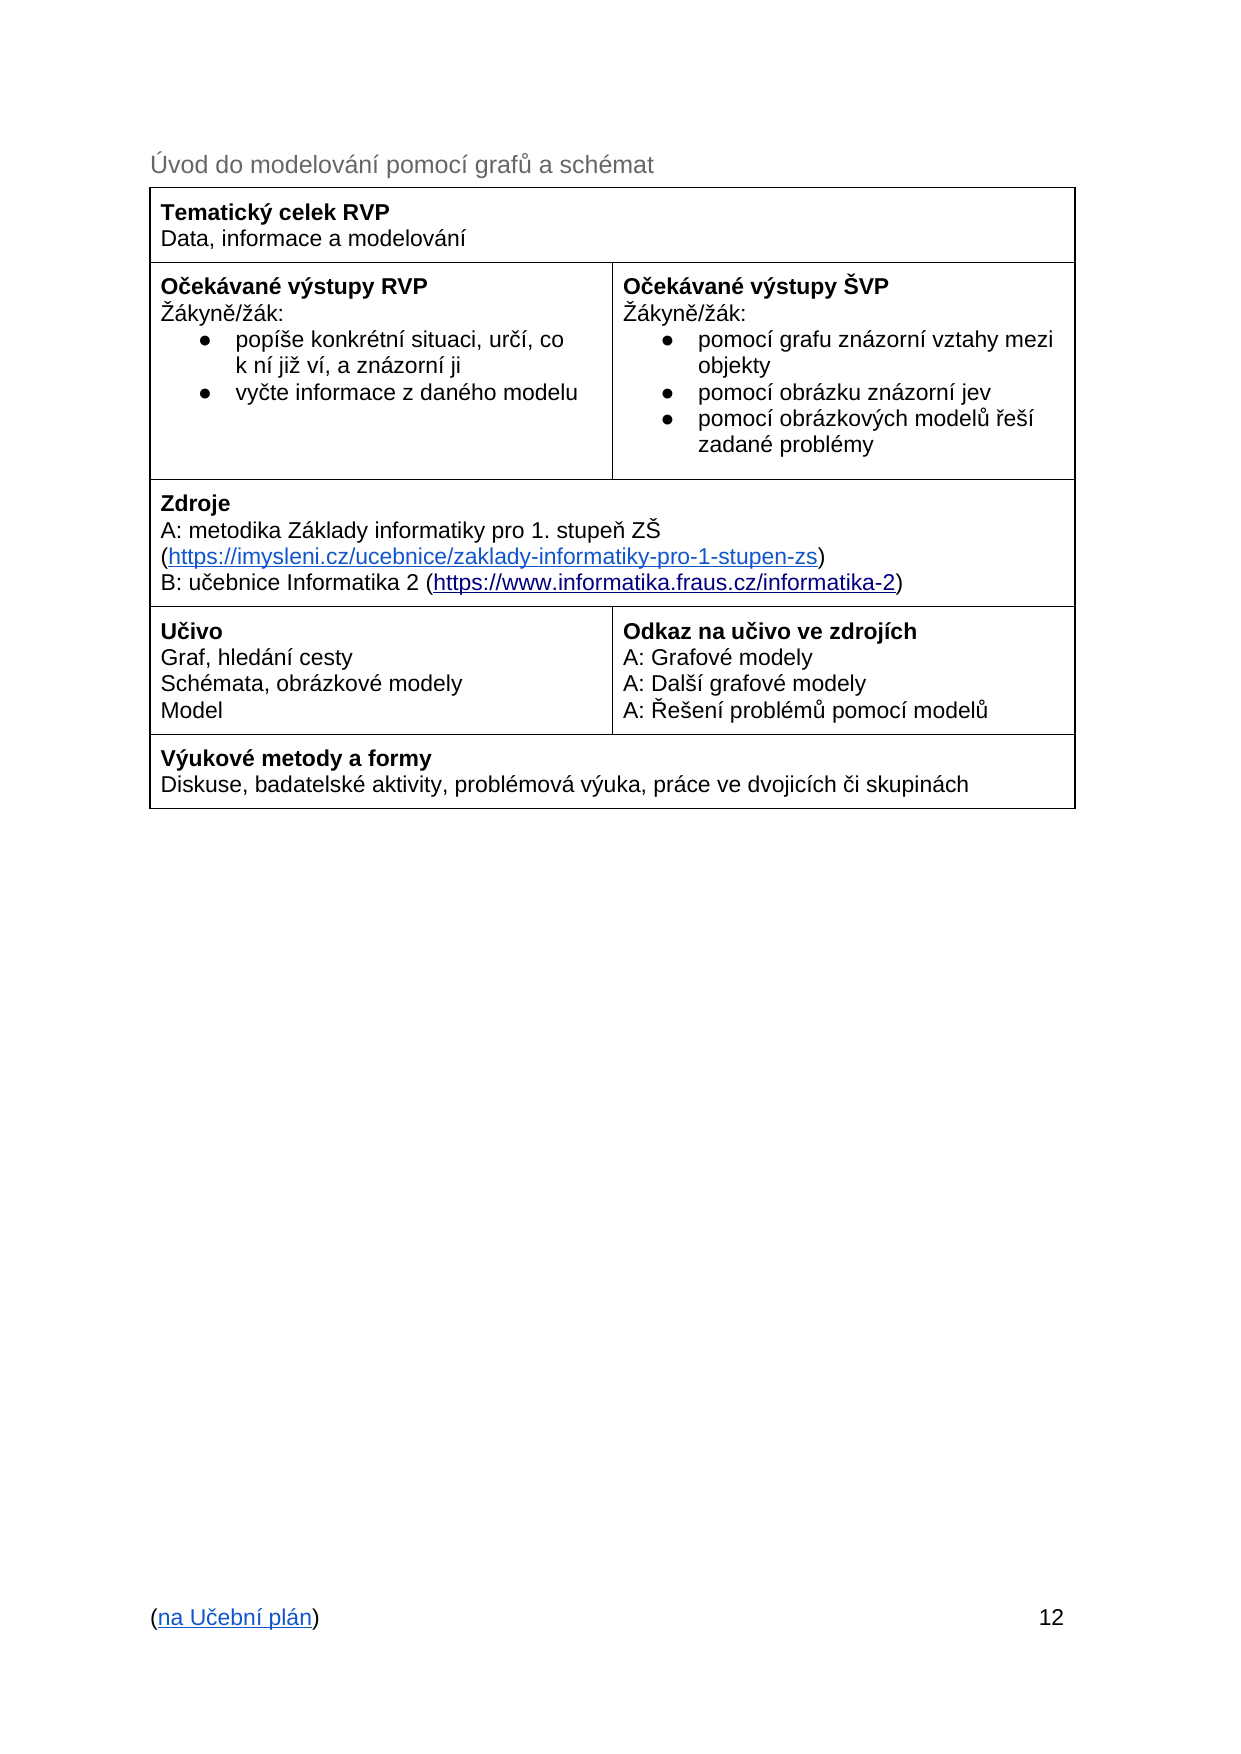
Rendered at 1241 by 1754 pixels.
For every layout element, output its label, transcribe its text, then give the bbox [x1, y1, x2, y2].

table_cell Očekávané výstupy RVP Žákyně/žák: popíše konkrétní situaci, určí, co k ní již ví, a znázorní ji vyčte informace z daného modelu [151, 263, 612, 479]
subtitle Úvod do modelování pomocí grafů a schémat [150, 150, 1065, 179]
table_cell Učivo Graf, hledání cesty Schémata, obrázkové modely Model [151, 607, 612, 733]
table_cell Výukové metody a formy Diskuse, badatelské aktivity, problémová výuka, práce ve dvojicích či skupinách [151, 735, 1074, 808]
table_header Tematický celek RVP Data, informace a modelování [151, 188, 1074, 262]
table_cell Očekávané výstupy ŠVP Žákyně/žák: pomocí grafu znázorní vztahy mezi objekty pomocí obrázku znázorní jev pomocí obrázkových modelů řeší zadané problémy [613, 263, 1074, 479]
table_cell Odkaz na učivo ve zdrojích A: Grafové modely A: Další grafové modely A: Řešení problémů pomocí modelů [613, 607, 1074, 733]
table_cell Zdroje A: metodika Základy informatiky pro 1. stupeň ZŠ (https://imysleni.cz/ucebnice/zaklady-informatiky-pro-1-stupen-zs) B: učebnice Informatika 2 (https://www.informatika.fraus.cz/informatika-2) [151, 480, 1074, 606]
